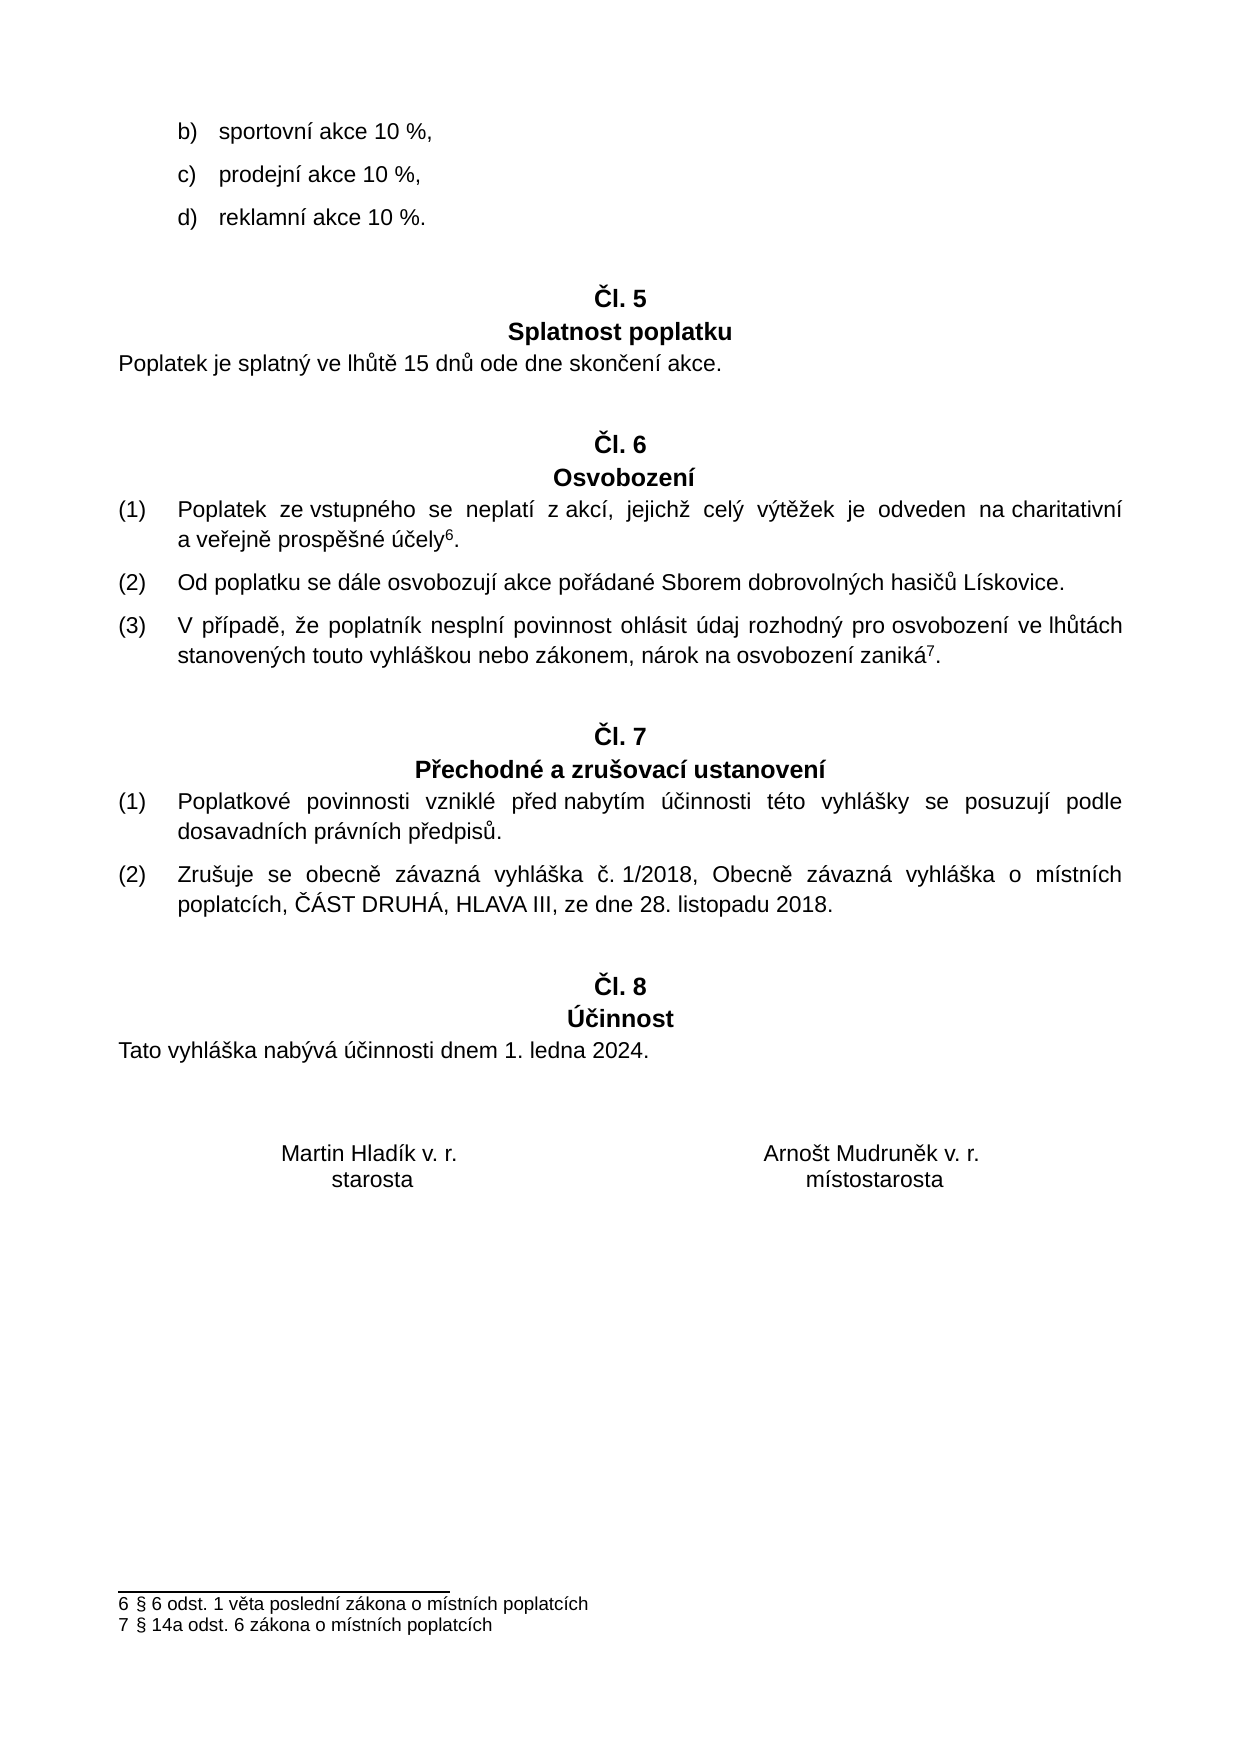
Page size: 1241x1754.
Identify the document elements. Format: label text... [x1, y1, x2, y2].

list Zrušuje se obecně závazná vyhláška č. 1/2018, Obecně závazná vyhláška o místních poplatcích, ČÁST DRUHÁ, HLAVA III, ze dne 28. listopadu 2018. [118, 861, 1122, 918]
text Poplatek je splatný ve lhůtě 15 dnů ode dne skončení akce. [118, 350, 1122, 376]
table_cell [620, 1198, 1122, 1316]
list § 14a odst. 6 zákona o místních poplatcích [118, 1614, 1122, 1635]
subtitle Čl. 8 Účinnost [118, 971, 1122, 1033]
list Poplatek ze vstupného se neplatí z akcí, jejichž celý výtěžek je odveden na charitativní a veřejně prospěšné účely. [118, 496, 1122, 553]
list reklamní akce 10 %. [177, 203, 1122, 230]
list § 6 odst. 1 věta poslední zákona o místních poplatcích [118, 1592, 1122, 1614]
text Tato vyhláška nabývá účinnosti dnem 1. ledna 2024. [118, 1037, 1122, 1064]
list Od poplatku se dále osvobozují akce pořádané Sborem dobrovolných hasičů Lískovice. [118, 569, 1122, 595]
list sportovní akce 10 %, [177, 118, 1122, 144]
table_header Martin Hladík v. r. starosta [118, 1080, 620, 1198]
list Poplatkové povinnosti vzniklé před nabytím účinnosti této vyhlášky se posuzují podle dosavadních právních předpisů. [118, 788, 1122, 845]
list V případě, že poplatník nesplní povinnost ohlásit údaj rozhodný pro osvobození ve lhůtách stanovených touto vyhláškou nebo zákonem, nárok na osvobození zaniká. [118, 612, 1122, 668]
subtitle Čl. 5 Splatnost poplatku [118, 284, 1122, 346]
subtitle Čl. 7 Přechodné a zrušovací ustanovení [118, 722, 1122, 784]
subtitle Čl. 6 Osvobození [118, 430, 1122, 492]
table_cell [118, 1198, 620, 1316]
table_header Arnošt Mudruněk v. r. místostarosta [620, 1080, 1122, 1198]
list prodejní akce 10 %, [177, 161, 1122, 187]
